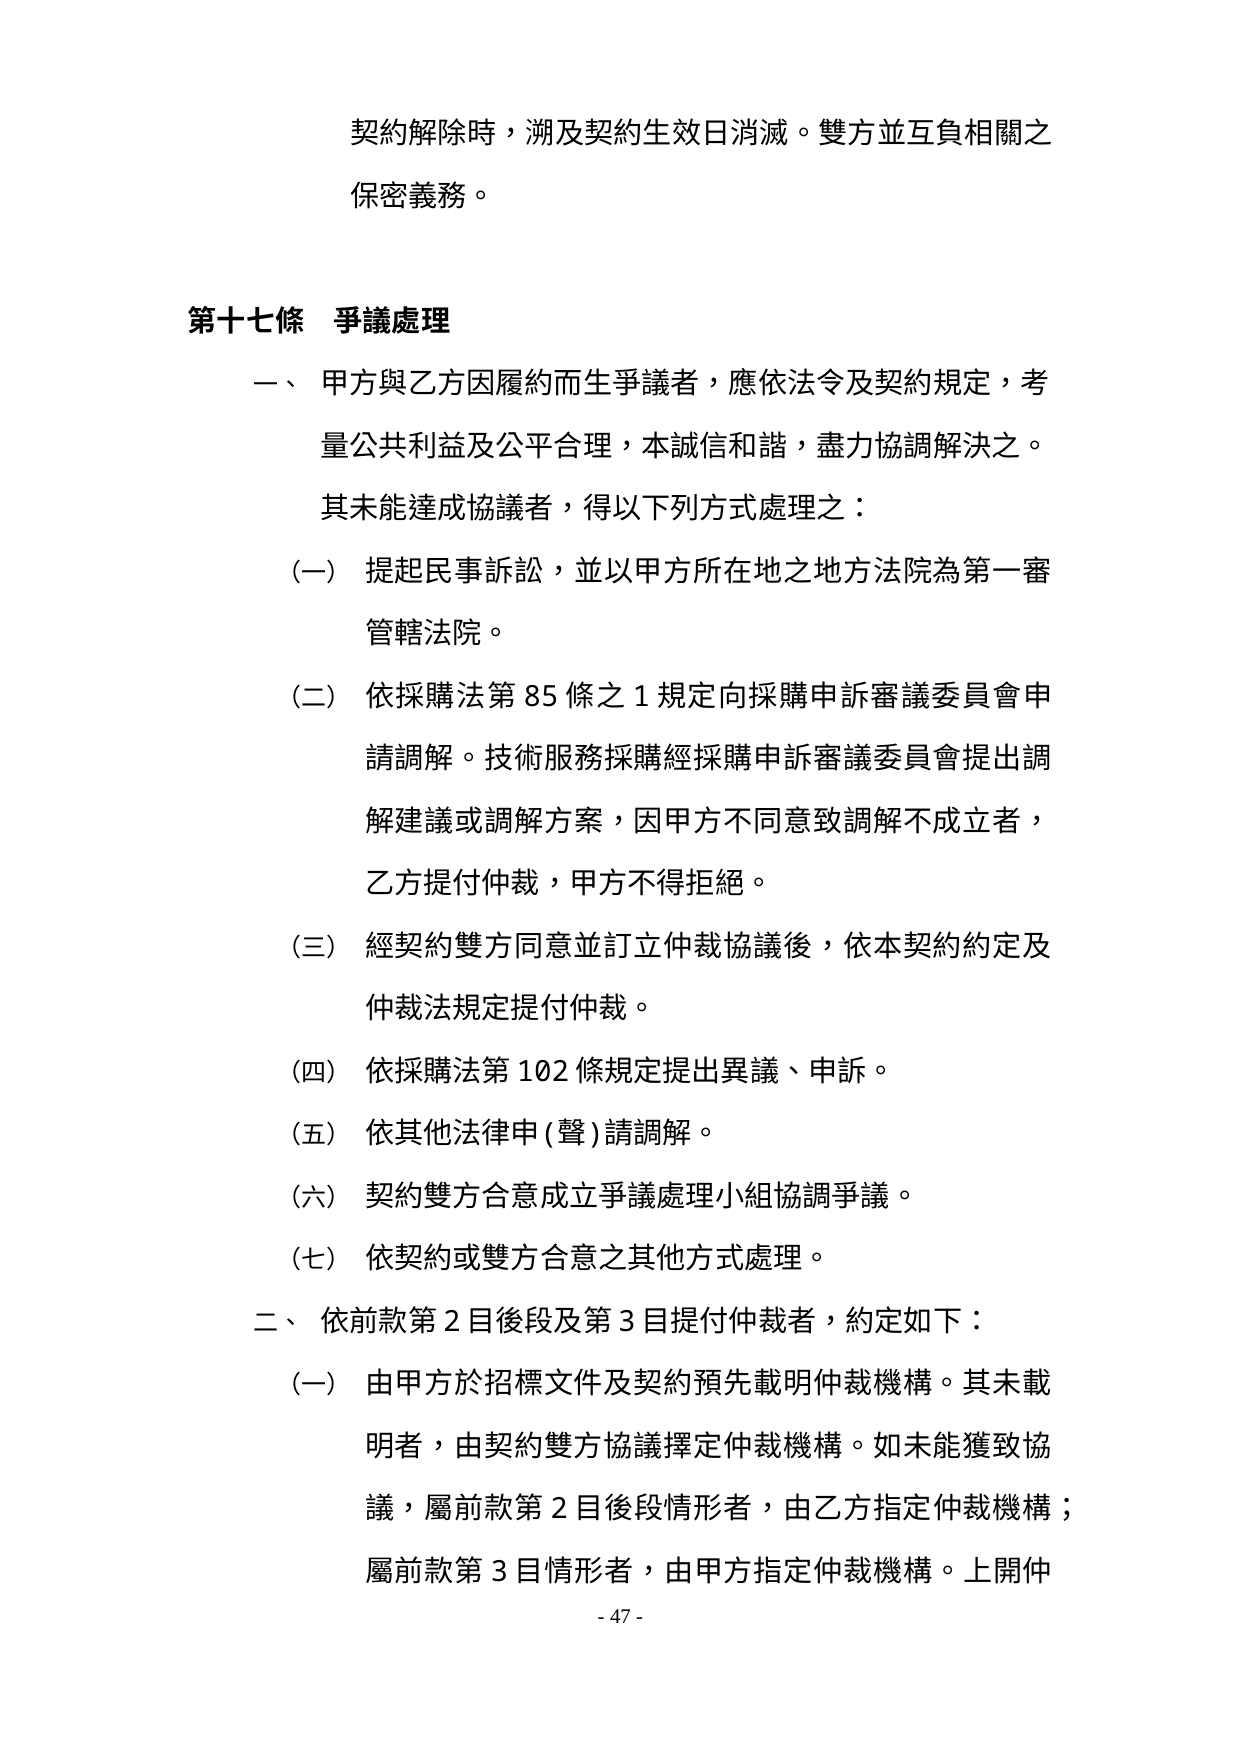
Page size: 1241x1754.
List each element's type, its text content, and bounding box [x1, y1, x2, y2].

text 第十七條 爭議處理 [187, 277, 1053, 339]
list 依採購法第102條規定提出異議、申訴。 [276, 1027, 1053, 1089]
list 由甲方於招標文件及契約預先載明仲裁機構。其未載明者，由契約雙方協議擇定仲裁機構。如未能獲致協議，屬前款第2目後段情形者，由乙方指定仲裁機構；屬前款第3目情形者，由甲方指定仲裁機構。上開仲裁機構，除契約雙方另有協議外，應為合法設立之國內仲裁機構。 [276, 1339, 1053, 1589]
list 依其他法律申(聲)請調解。 [276, 1089, 1053, 1152]
list 依採購法第85條之1規定向採購申訴審議委員會申請調解。技術服務採購經採購申訴審議委員會提出調解建議或調解方案，因甲方不同意致調解不成立者，乙方提付仲裁，甲方不得拒絕。 [276, 652, 1053, 902]
list 依前款第2目後段及第3目提付仲裁者，約定如下： [253, 1277, 1053, 1339]
list 依契約或雙方合意之其他方式處理。 [276, 1214, 1053, 1277]
list 經契約雙方同意並訂立仲裁協議後，依本契約約定及仲裁法規定提付仲裁。 [276, 902, 1053, 1027]
list 甲方與乙方因履約而生爭議者，應依法令及契約規定，考量公共利益及公平合理，本誠信和諧，盡力協調解決之。其未能達成協議者，得以下列方式處理之： [253, 339, 1053, 527]
list 契約雙方合意成立爭議處理小組協調爭議。 [276, 1152, 1053, 1214]
list 提起民事訴訟，並以甲方所在地之地方法院為第一審管轄法院。 [276, 527, 1053, 652]
list 本契約終止時，自終止之日起，雙方之權利義務即消滅。契約解除時，溯及契約生效日消滅。雙方並互負相關之保密義務。 [253, 89, 1053, 214]
